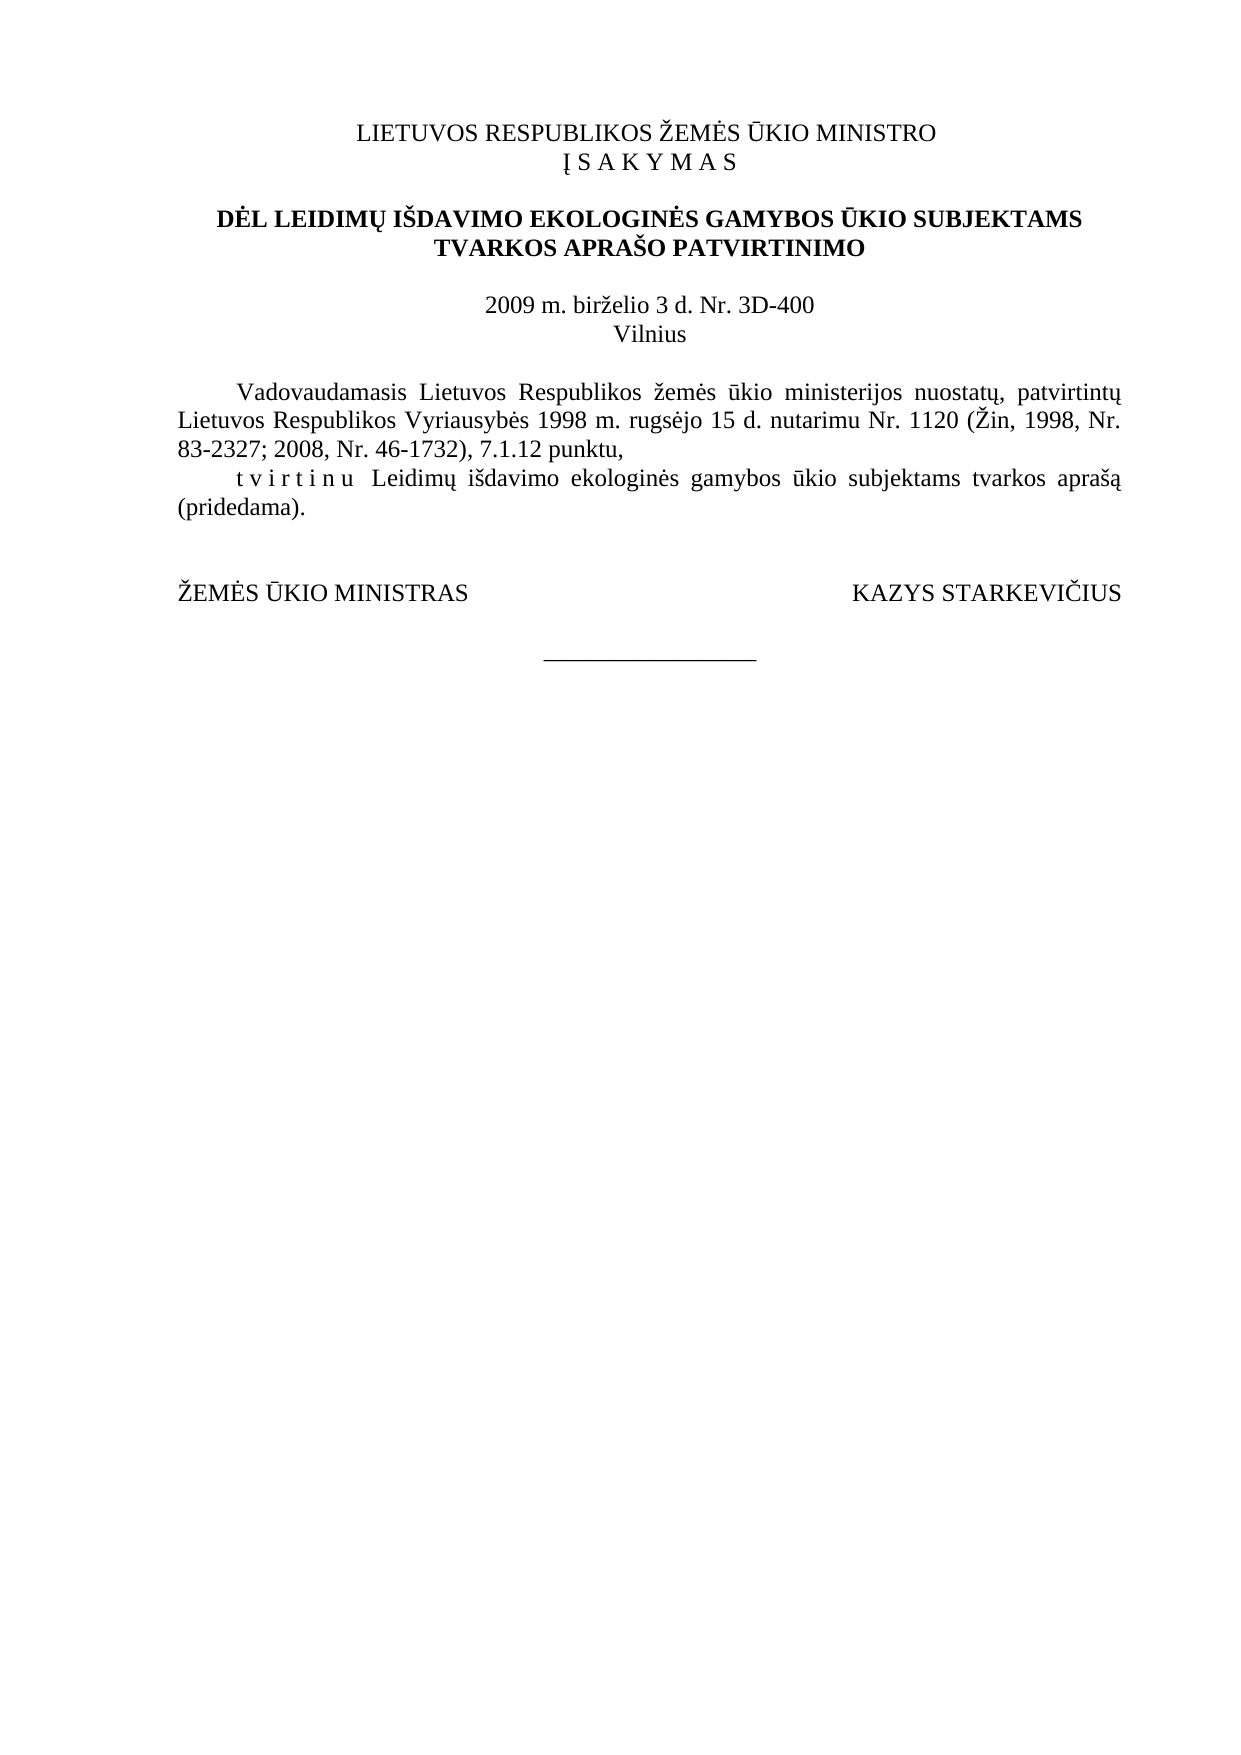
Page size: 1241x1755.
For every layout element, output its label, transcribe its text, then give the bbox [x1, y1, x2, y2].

text Vilnius [177, 319, 1122, 348]
text DĖL LEIDIMŲ IŠDAVIMO EKOLOGINĖS GAMYBOS ŪKIO SUBJEKTAMS TVARKOS APRAŠO PATVIRTINIMO [177, 204, 1122, 262]
text 2009 m. birželio 3 d. Nr. 3D-400 [177, 291, 1122, 319]
text _________________ [177, 636, 1122, 664]
text tvirtinu Leidimų išdavimo ekologinės gamybos ūkio subjektams tvarkos aprašą (pridedama). [177, 463, 1122, 521]
text ĮSAKYMAS [177, 147, 1122, 176]
text LIETUVOS RESPUBLIKOS ŽEMĖS ŪKIO MINISTRO [177, 118, 1122, 147]
text Vadovaudamasis Lietuvos Respublikos žemės ūkio ministerijos nuostatų, patvirtintų Lietuvos Respublikos Vyriausybės 1998 m. rugsėjo 15 d. nutarimu Nr. 1120 (Žin, 1998, Nr. 83-2327; 2008, Nr. 46-1732), 7.1.12 punktu, [177, 377, 1122, 463]
text ŽEMĖS ŪKIO MINISTRAS KAZYS STARKEVIČIUS [177, 578, 1122, 607]
